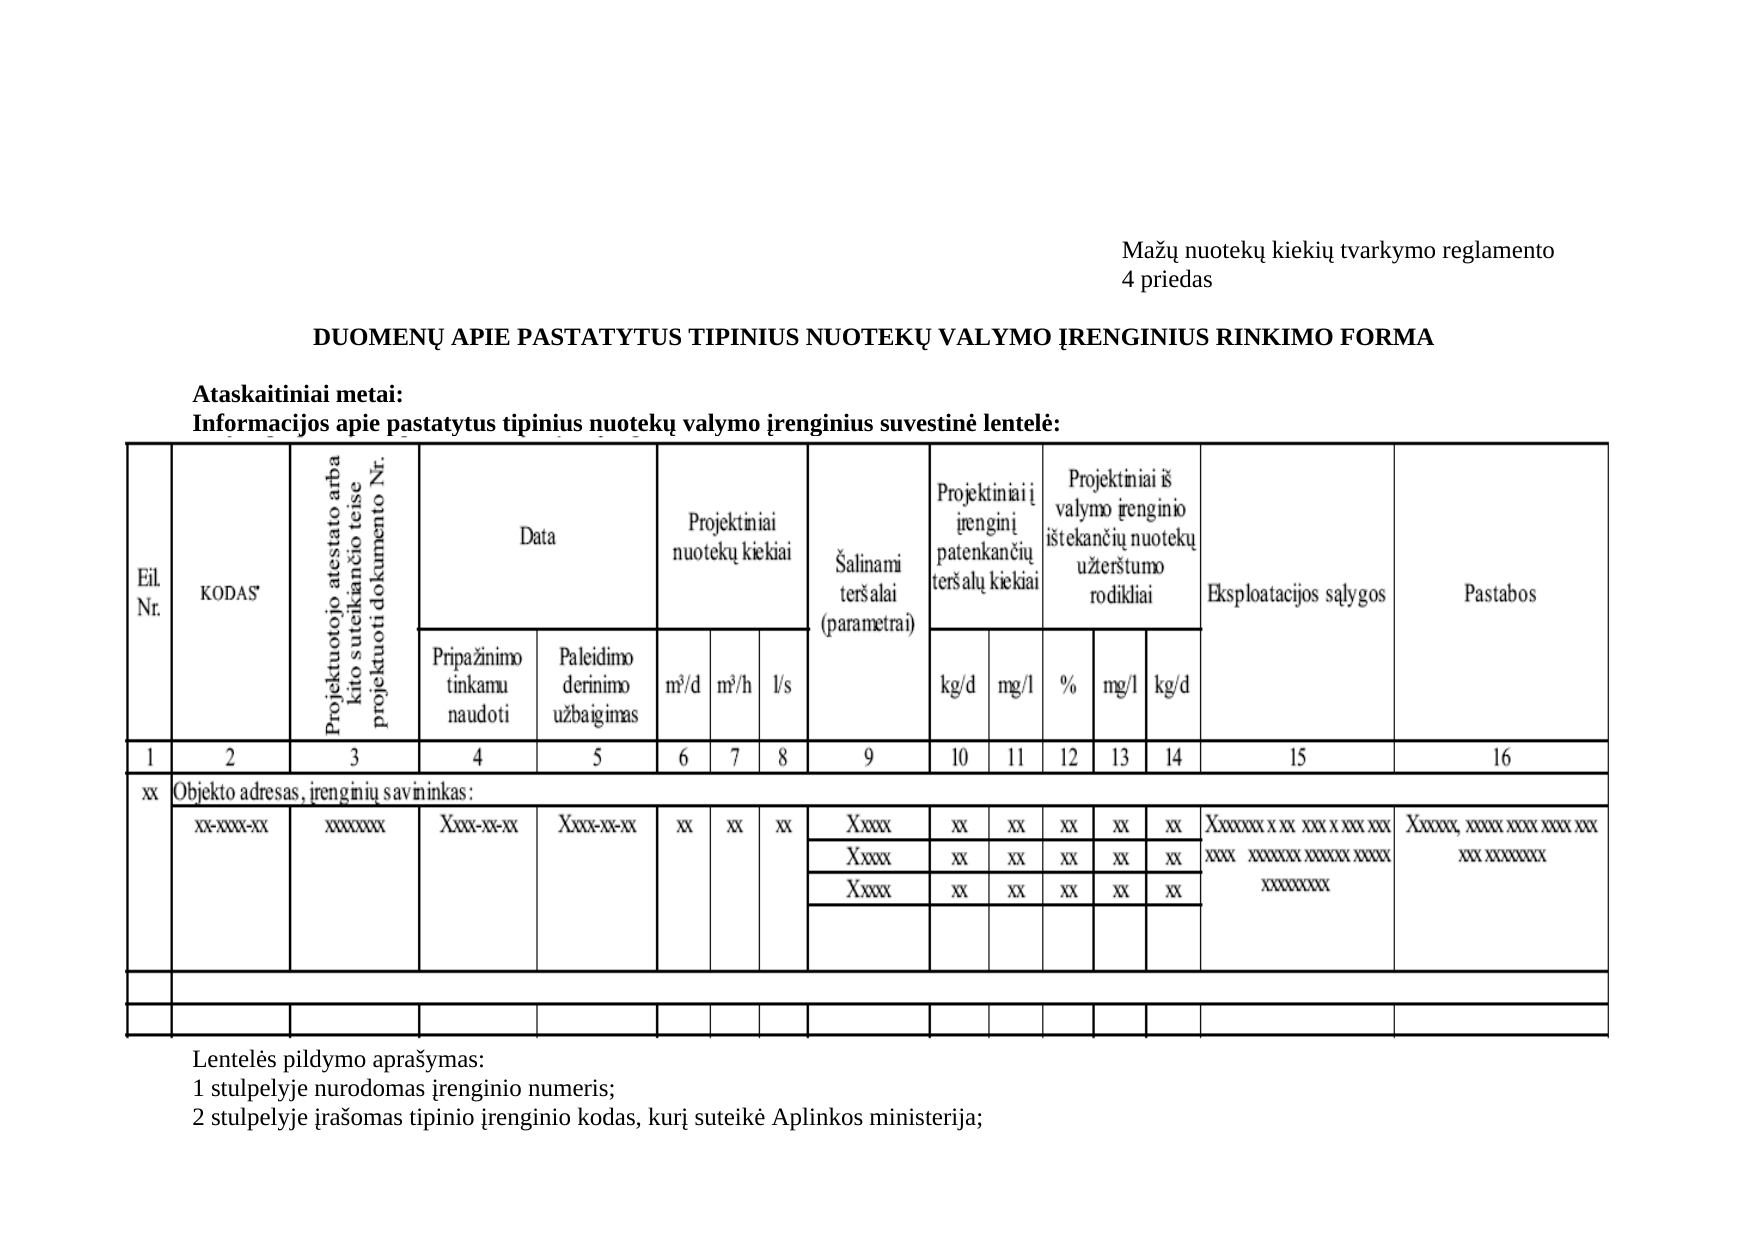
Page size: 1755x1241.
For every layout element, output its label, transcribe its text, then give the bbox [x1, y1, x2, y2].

text Informacijos apie pastatytus tipinius nuotekų valymo įrenginius suvestinė lentelė: [118, 408, 1636, 437]
text 2 stulpelyje įrašomas tipinio įrenginio kodas, kurį suteikė Aplinkos ministerija; [118, 1102, 1636, 1131]
text Ataskaitiniai metai: [118, 379, 1636, 408]
text Mažų nuotekų kiekių tvarkymo reglamento [118, 235, 1636, 264]
text DUOMENŲ APIE PASTATYTUS TIPINIUS NUOTEKŲ VALYMO ĮRENGINIUS RINKIMO FORMA [118, 322, 1636, 350]
text Lentelės pildymo aprašymas: [118, 1044, 1636, 1073]
text 4 priedas [118, 264, 1636, 293]
text 1 stulpelyje nurodomas įrenginio numeris; [118, 1073, 1636, 1102]
